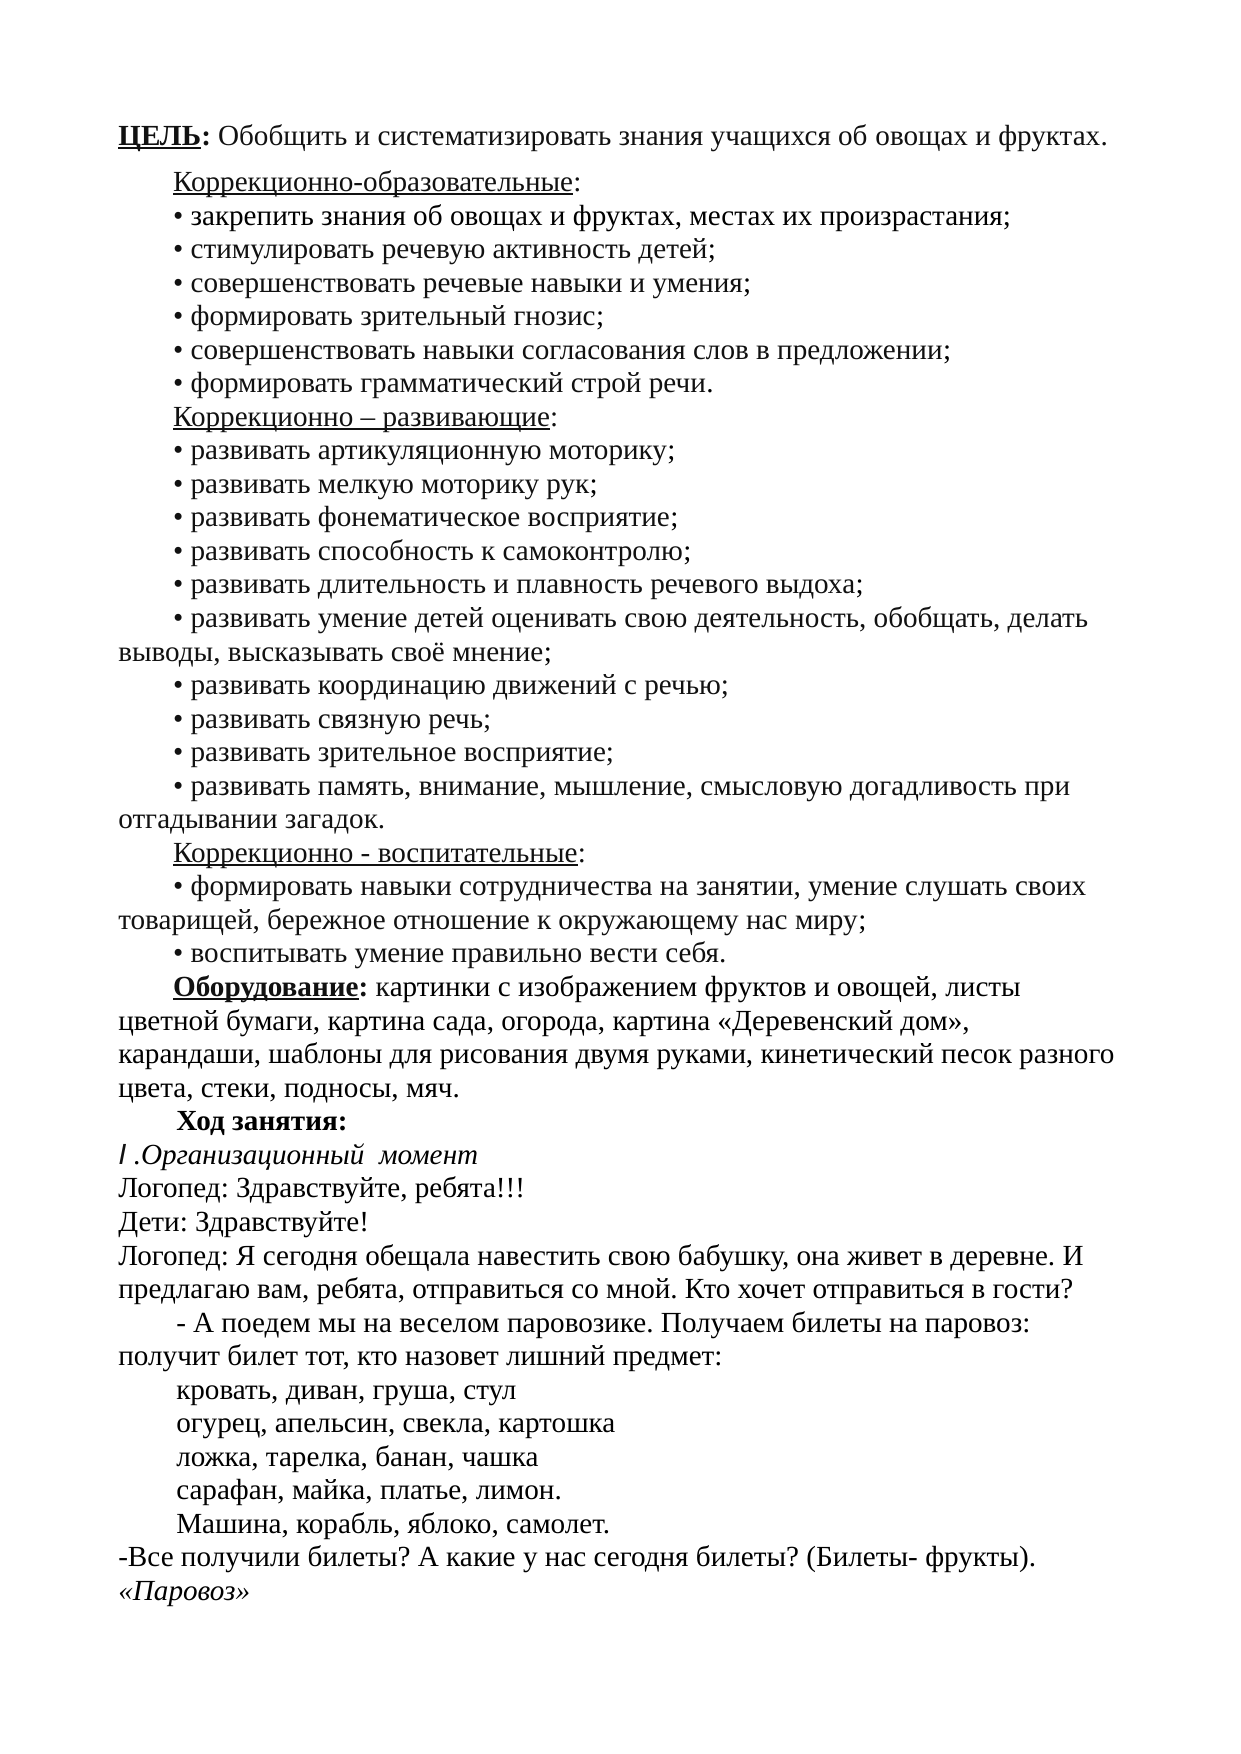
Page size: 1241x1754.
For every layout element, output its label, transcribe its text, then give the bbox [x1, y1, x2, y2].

text • совершенствовать навыки согласования слов в предложении; [118, 332, 1122, 365]
text • развивать умение детей оценивать свою деятельность, обобщать, делать выводы, высказывать своё мнение; [118, 600, 1122, 667]
text - А поедем мы на веселом паровозике. Получаем билеты на паровоз: получит билет тот, кто назовет лишний предмет: [118, 1305, 1122, 1372]
text • воспитывать умение правильно вести себя. [118, 936, 1122, 969]
text огурец, апельсин, свекла, картошка [118, 1405, 1122, 1439]
text • формировать зрительный гнозис; [118, 298, 1122, 332]
text Коррекционно - воспитательные: [118, 835, 1122, 868]
text • развивать память, внимание, мышление, смысловую догадливость при отгадывании загадок. [118, 768, 1122, 835]
text сарафан, майка, платье, лимон. [118, 1472, 1122, 1506]
text -Все получили билеты? А какие у нас сегодня билеты? (Билеты- фрукты). [118, 1539, 1122, 1573]
text • развивать способность к самоконтролю; [118, 533, 1122, 567]
text Машина, корабль, яблоко, самолет. [118, 1506, 1122, 1539]
text Коррекционно – развивающие: [118, 399, 1122, 432]
text Оборудование: картинки с изображением фруктов и овощей, листы цветной бумаги, картина сада, огорода, картина «Деревенский дом», карандаши, шаблоны для рисования двумя руками, кинетический песок разного цвета, стеки, подносы, мяч. [118, 969, 1122, 1103]
text • развивать длительность и плавность речевого выдоха; [118, 567, 1122, 600]
text • развивать зрительное восприятие; [118, 734, 1122, 768]
text • формировать навыки сотрудничества на занятии, умение слушать своих товарищей, бережное отношение к окружающему нас миру; [118, 868, 1122, 936]
text • развивать мелкую моторику рук; [118, 466, 1122, 499]
text кровать, диван, груша, стул [118, 1372, 1122, 1405]
text • развивать артикуляционную моторику; [118, 432, 1122, 466]
text • формировать грамматический строй речи. [118, 365, 1122, 399]
text Коррекционно-образовательные: [118, 164, 1122, 198]
text ложка, тарелка, банан, чашка [118, 1439, 1122, 1472]
text • развивать координацию движений с речью; [118, 667, 1122, 701]
text • закрепить знания об овощах и фруктах, местах их произрастания; [118, 198, 1122, 231]
text Ход занятия: I .Организационный момент Логопед: Здравствуйте, ребята!!! Дети: Здравствуйте! Логопед: Я сегодня обещала навестить свою бабушку, она живет в деревне. И предлагаю вам, ребята, отправиться со мной. Кто хочет отправиться в гости? [118, 1103, 1122, 1305]
text • стимулировать речевую активность детей; [118, 231, 1122, 265]
text ЦЕЛЬ: Обобщить и систематизировать знания учащихся об овощах и фруктах. [118, 118, 1122, 152]
text «Паровоз» [118, 1573, 1122, 1607]
text • развивать связную речь; [118, 701, 1122, 734]
text • совершенствовать речевые навыки и умения; [118, 265, 1122, 298]
text • развивать фонематическое восприятие; [118, 499, 1122, 533]
